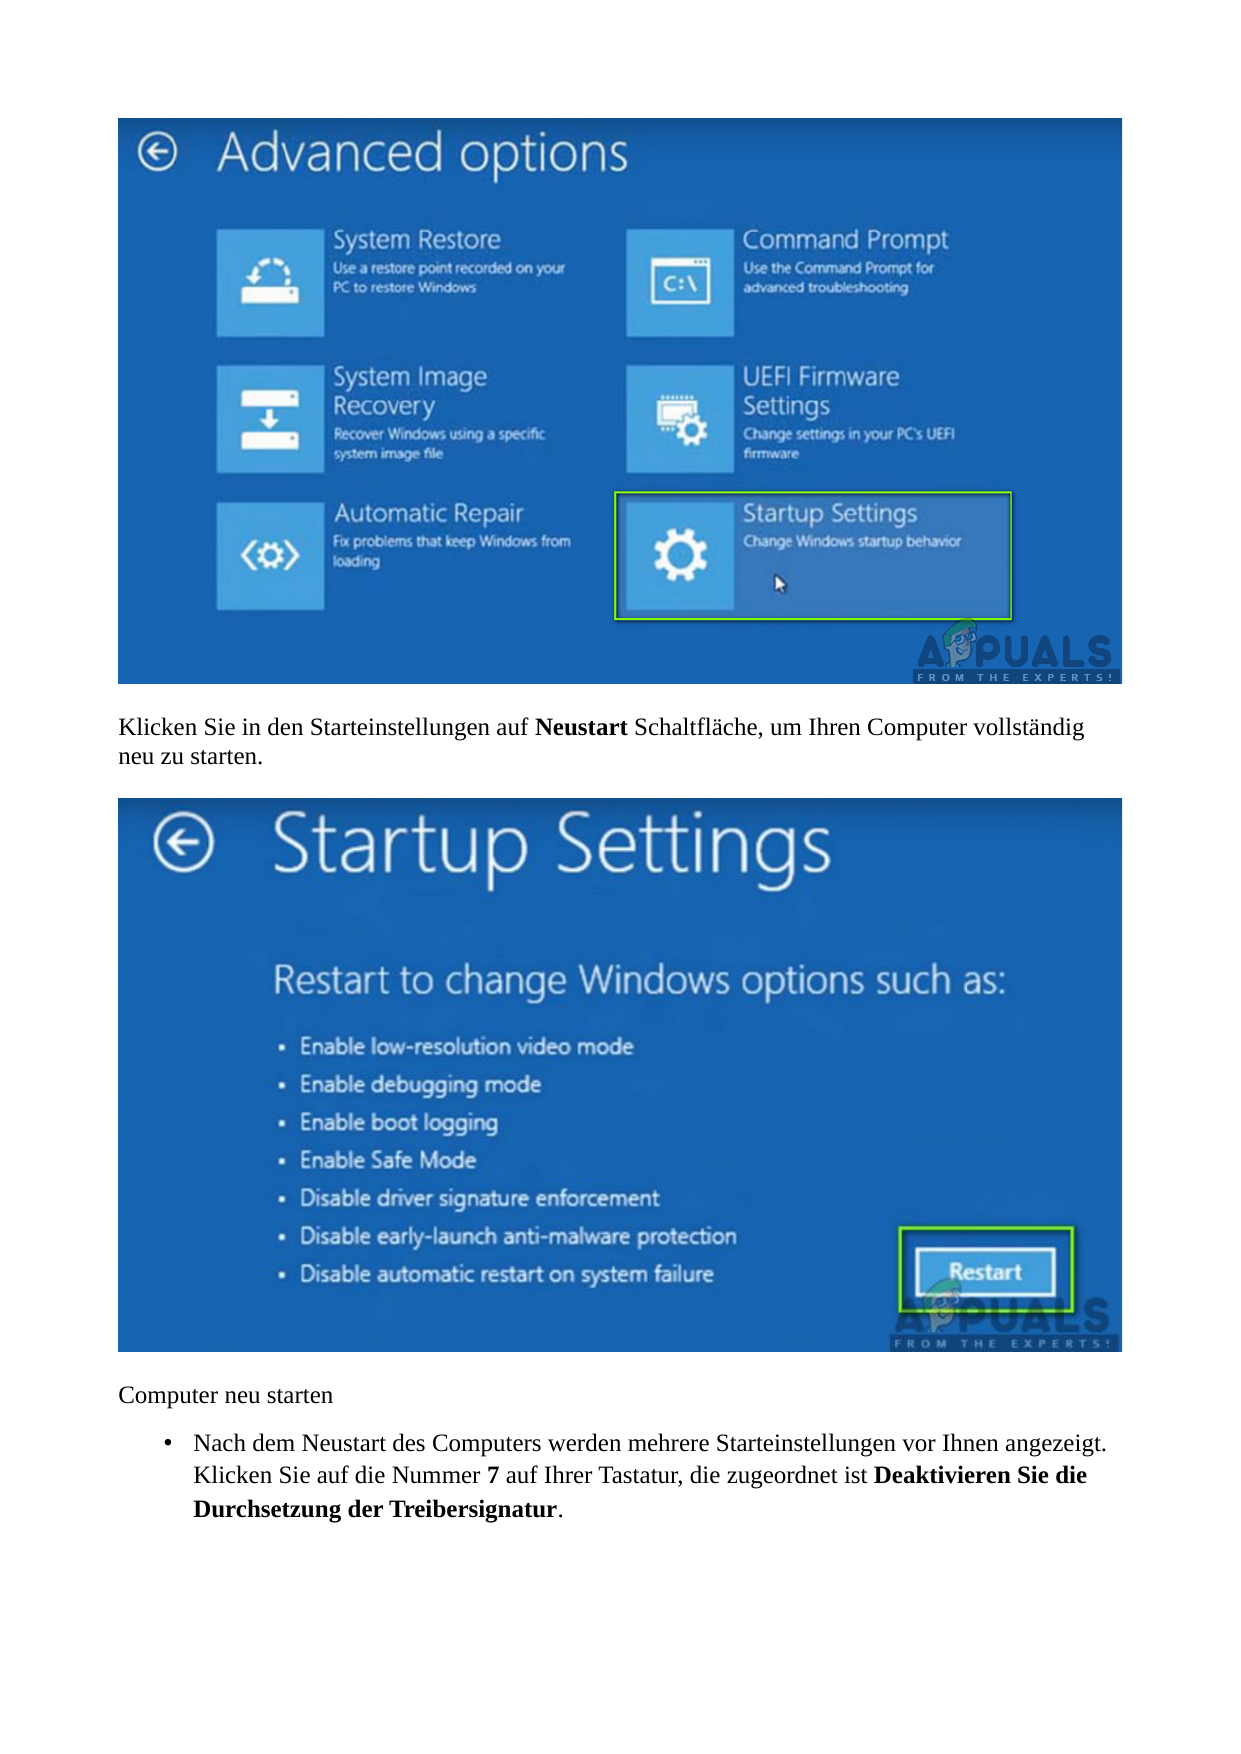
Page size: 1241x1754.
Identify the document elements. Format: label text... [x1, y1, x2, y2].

list Nach dem Neustart des Computers werden mehrere Starteinstellungen vor Ihnen angezeigt. Klicken Sie auf die Nummer 7 auf Ihrer Tastatur, die zugeordnet ist Deaktivieren Sie die Durchsetzung der Treibersignatur. [164, 1428, 1122, 1522]
text Computer neu starten [118, 1380, 1122, 1409]
text Klicken Sie in den Starteinstellungen auf Neustart Schaltfläche, um Ihren Computer vollständig neu zu starten. [118, 712, 1122, 769]
picture [118, 798, 1123, 1352]
picture [118, 118, 1123, 684]
